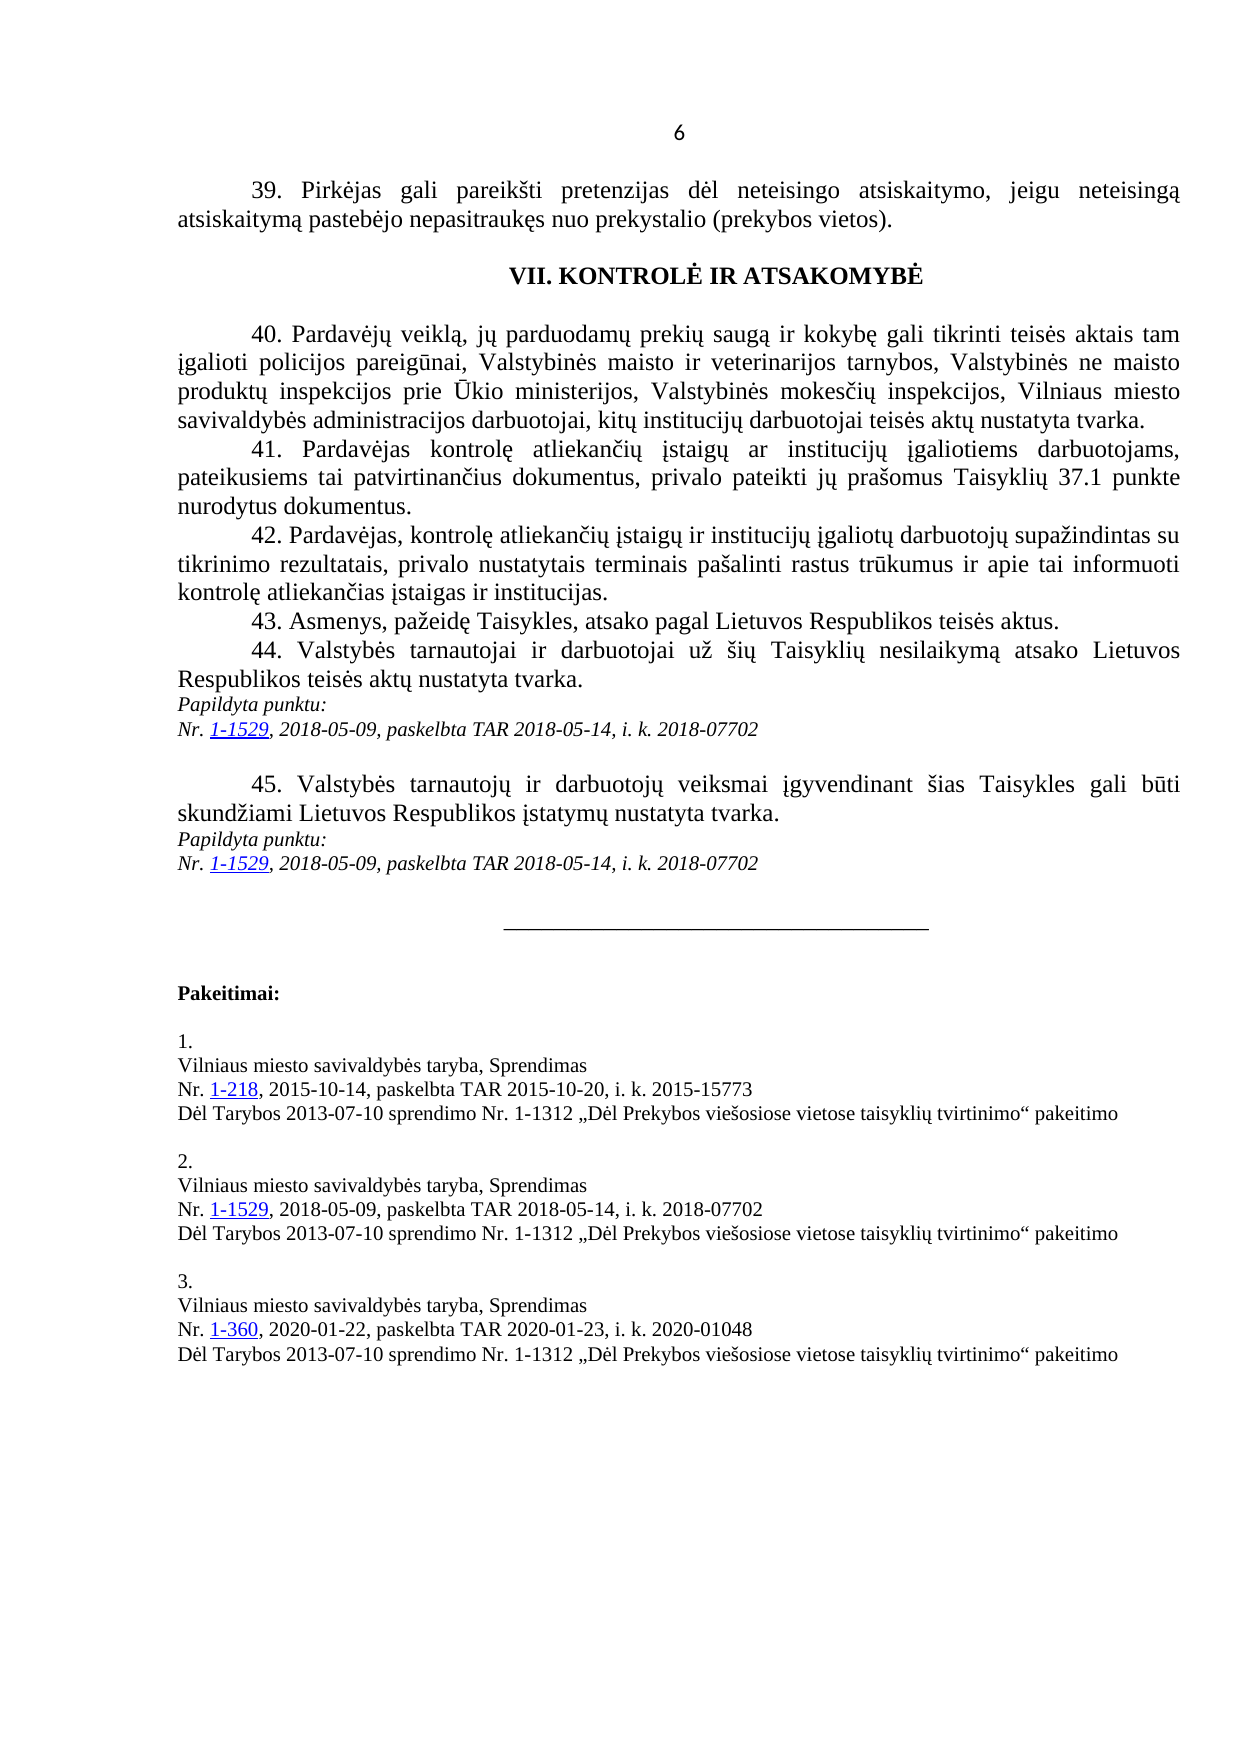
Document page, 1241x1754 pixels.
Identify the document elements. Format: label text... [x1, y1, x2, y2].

text Vilniaus miesto savivaldybės taryba, Sprendimas [177, 1173, 1181, 1197]
text 40. Pardavėjų veiklą, jų parduodamų prekių saugą ir kokybę gali tikrinti teisės aktais tam įgalioti policijos pareigūnai, Valstybinės maisto ir veterinarijos tarnybos, Valstybinės ne maisto produktų inspekcijos prie Ūkio ministerijos, Valstybinės mokesčių inspekcijos, Vilniaus miesto savivaldybės administracijos darbuotojai, kitų institucijų darbuotojai teisės aktų nustatyta tvarka. [177, 319, 1181, 434]
text Vilniaus miesto savivaldybės taryba, Sprendimas [177, 1053, 1181, 1077]
text 43. Asmenys, pažeidę Taisykles, atsako pagal Lietuvos Respublikos teisės aktus. [177, 606, 1181, 635]
text 3. [177, 1269, 1181, 1293]
text Pakeitimai: [177, 981, 1181, 1004]
text Nr. 1-1529, 2018-05-09, paskelbta TAR 2018-05-14, i. k. 2018-07702 [177, 716, 1181, 741]
text Papildyta punktu: [177, 827, 1181, 851]
text Nr. 1-218, 2015-10-14, paskelbta TAR 2015-10-20, i. k. 2015-15773 [177, 1077, 1181, 1101]
text Dėl Tarybos 2013-07-10 sprendimo Nr. 1-1312 „Dėl Prekybos viešosiose vietose taisyklių tvirtinimo“ pakeitimo [177, 1101, 1181, 1125]
text Nr. 1-1529, 2018-05-09, paskelbta TAR 2018-05-14, i. k. 2018-07702 [177, 1197, 1181, 1221]
text 45. Valstybės tarnautojų ir darbuotojų veiksmai įgyvendinant šias Taisykles gali būti skundžiami Lietuvos Respublikos įstatymų nustatyta tvarka. [177, 769, 1181, 827]
text 39. Pirkėjas gali pareikšti pretenzijas dėl neteisingo atsiskaitymo, jeigu neteisingą atsiskaitymą pastebėjo nepasitraukęs nuo prekystalio (prekybos vietos). [177, 175, 1181, 232]
text Dėl Tarybos 2013-07-10 sprendimo Nr. 1-1312 „Dėl Prekybos viešosiose vietose taisyklių tvirtinimo“ pakeitimo [177, 1221, 1181, 1245]
text Dėl Tarybos 2013-07-10 sprendimo Nr. 1-1312 „Dėl Prekybos viešosiose vietose taisyklių tvirtinimo“ pakeitimo [177, 1341, 1181, 1366]
text Nr. 1-360, 2020-01-22, paskelbta TAR 2020-01-23, i. k. 2020-01048 [177, 1317, 1181, 1341]
text Papildyta punktu: [177, 692, 1181, 716]
text 42. Pardavėjas, kontrolę atliekančių įstaigų ir institucijų įgaliotų darbuotojų supažindintas su tikrinimo rezultatais, privalo nustatytais terminais pašalinti rastus trūkumus ir apie tai informuoti kontrolę atliekančias įstaigas ir institucijas. [177, 520, 1181, 606]
text Nr. 1-1529, 2018-05-09, paskelbta TAR 2018-05-14, i. k. 2018-07702 [177, 851, 1181, 875]
text 41. Pardavėjas kontrolę atliekančių įstaigų ar institucijų įgaliotiems darbuotojams, pateikusiems tai patvirtinančius dokumentus, privalo pateikti jų prašomus Taisyklių 37.1 punkte nurodytus dokumentus. [177, 434, 1181, 520]
text 2. [177, 1149, 1181, 1173]
text 1. [177, 1029, 1181, 1053]
text VII. KONTROLĖ IR ATSAKOMYBĖ [177, 261, 1181, 290]
text 44. Valstybės tarnautojai ir darbuotojai už šių Taisyklių nesilaikymą atsako Lietuvos Respublikos teisės aktų nustatyta tvarka. [177, 635, 1181, 692]
text __________________________________ [177, 904, 1181, 932]
text Vilniaus miesto savivaldybės taryba, Sprendimas [177, 1293, 1181, 1317]
